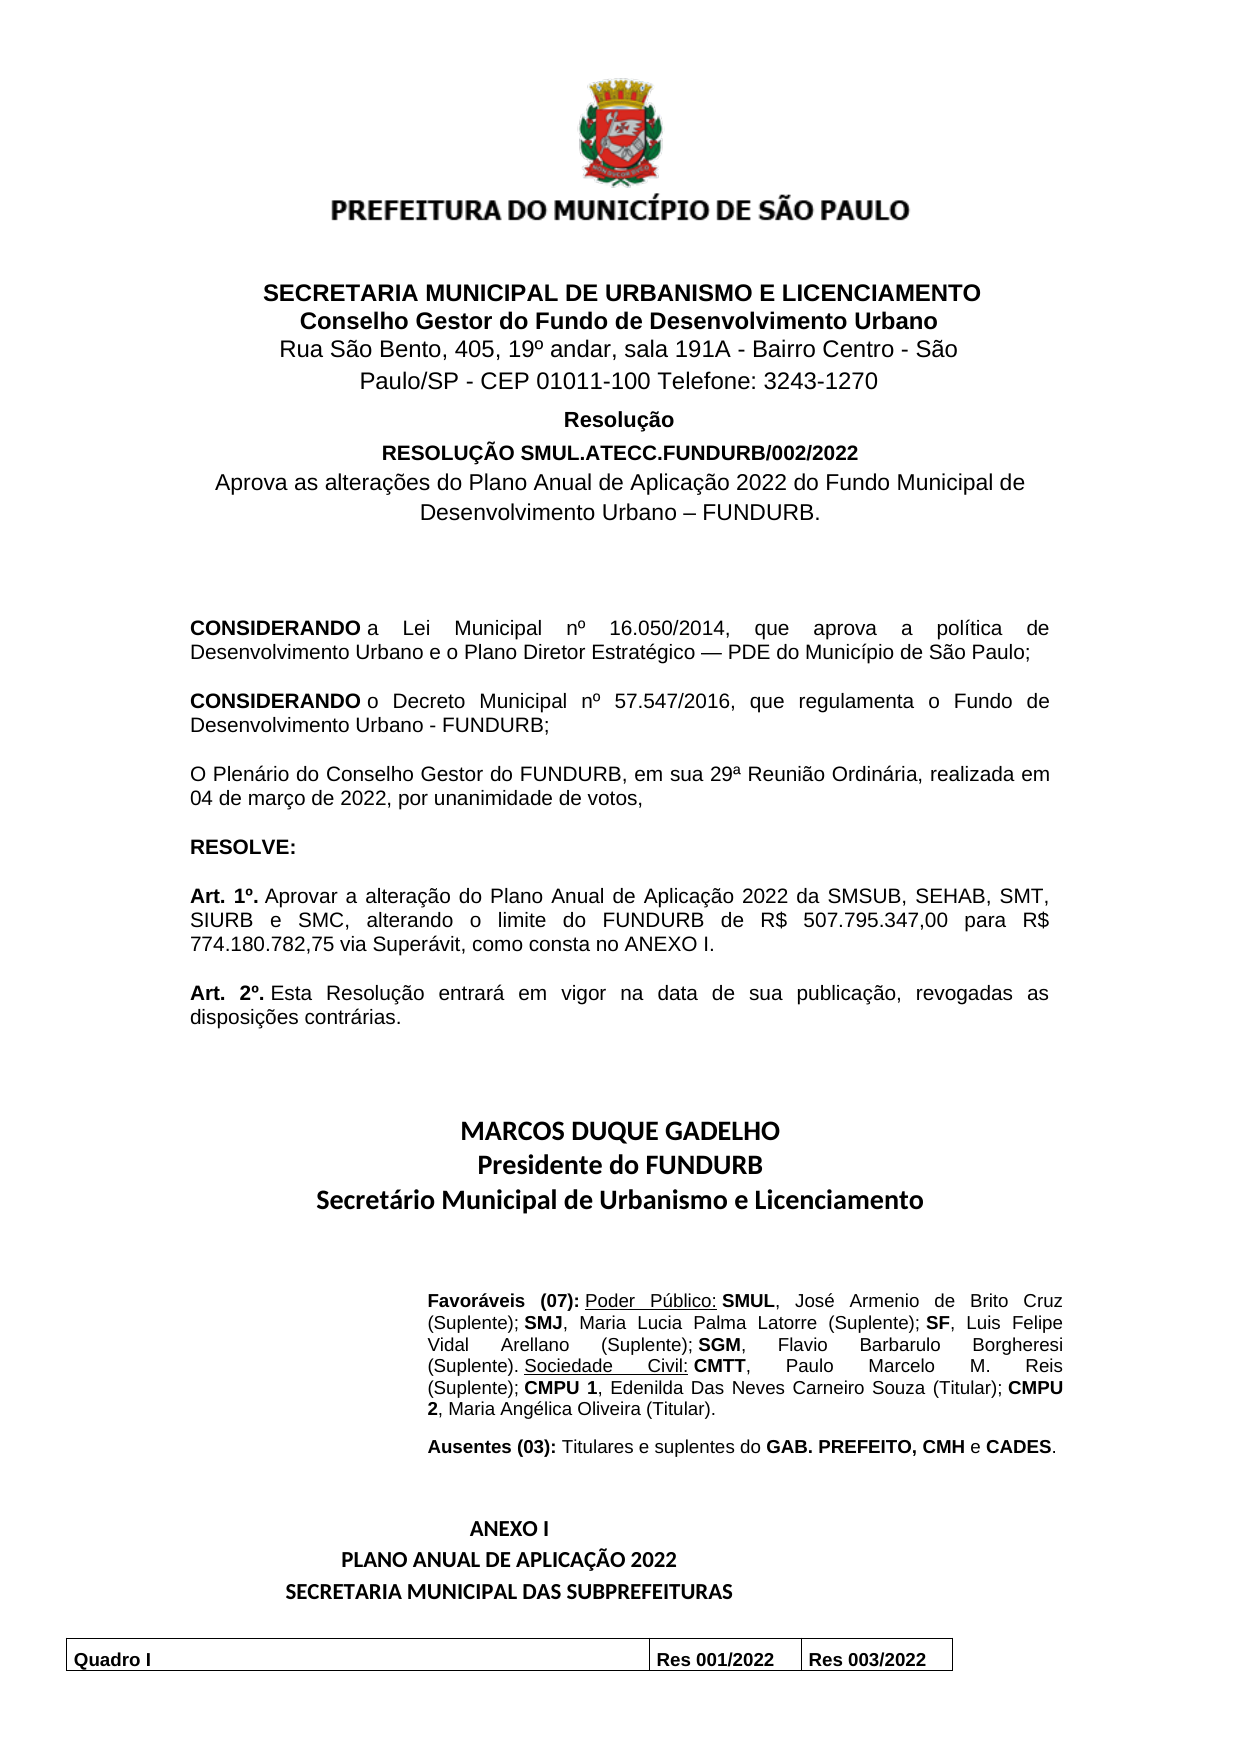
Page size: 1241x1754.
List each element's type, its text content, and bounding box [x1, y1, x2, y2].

table_cell SECRETARIA MUNICIPAL DAS SUBPREFEITURAS [66, 1574, 952, 1605]
table_cell PLANO ANUAL DE APLICAÇÃO 2022 [66, 1542, 952, 1573]
table_cell Res 001/2022 [650, 1639, 801, 1670]
text RESOLVE: [190, 835, 1051, 859]
text O Plenário do Conselho Gestor do FUNDURB, em sua 29ª Reunião Ordinária, realizada em 04 de março de 2022, por unanimidade de votos, [190, 762, 1051, 810]
text Rua São Bento, 405, 19º andar, sala 191A - Bairro Centro - São Paulo/SP - CEP 01011-100 Telefone: 3243-1270 [252, 335, 986, 394]
table_cell Quadro I [67, 1639, 649, 1670]
text CONSIDERANDO a Lei Municipal nº 16.050/2014, que aprova a política de Desenvolvimento Urbano e o Plano Diretor Estratégico — PDE do Município de São Paulo; [190, 616, 1051, 664]
table_cell [801, 1605, 952, 1638]
text Art. 2º. Esta Resolução entrará em vigor na data de sua publicação, revogadas as disposições contrárias. [190, 981, 1051, 1029]
text RESOLUÇÃO SMUL.ATECC.FUNDURB/002/2022 Aprova as alterações do Plano Anual de Aplicação 2022 do Fundo Municipal de Desenvolvimento Urbano – FUNDURB. [177, 441, 1063, 525]
table_cell [66, 1605, 649, 1638]
text Resolução [177, 407, 1061, 432]
text SECRETARIA MUNICIPAL DE URBANISMO E LICENCIAMENTO [177, 279, 1061, 307]
text Conselho Gestor do Fundo de Desenvolvimento Urbano [177, 307, 1061, 335]
text MARCOS DUQUE GADELHO Presidente do FUNDURB Secretário Municipal de Urbanismo e Licenciamento [190, 1113, 1051, 1216]
text Art. 1º. Aprovar a alteração do Plano Anual de Aplicação 2022 da SMSUB, SEHAB, SMT, SIURB e SMC, alterando o limite do FUNDURB de R$ 507.795.347,00 para R$ 774.180.782,75 via Superávit, como consta no ANEXO I. [190, 884, 1051, 956]
text CONSIDERANDO o Decreto Municipal nº 57.547/2016, que regulamenta o Fundo de Desenvolvimento Urbano - FUNDURB; [190, 689, 1051, 737]
text Favoráveis (07): Poder Público: SMUL, José Armenio de Brito Cruz (Suplente); SMJ, Maria Lucia Palma Latorre (Suplente); SF, Luis Felipe Vidal Arellano (Suplente); SGM, Flavio Barbarulo Borgheresi (Suplente). Sociedade Civil: CMTT, Paulo Marcelo M. Reis (Suplente); CMPU 1, Edenilda Das Neves Carneiro Souza (Titular); CMPU 2, Maria Angélica Oliveira (Titular). [427, 1290, 1063, 1419]
text Ausentes (03): Titulares e suplentes do GAB. PREFEITO, CMH e CADES. [427, 1436, 1063, 1458]
table_header ANEXO I [66, 1511, 952, 1542]
table_cell [649, 1605, 801, 1638]
table_cell Res 003/2022 [802, 1639, 952, 1670]
